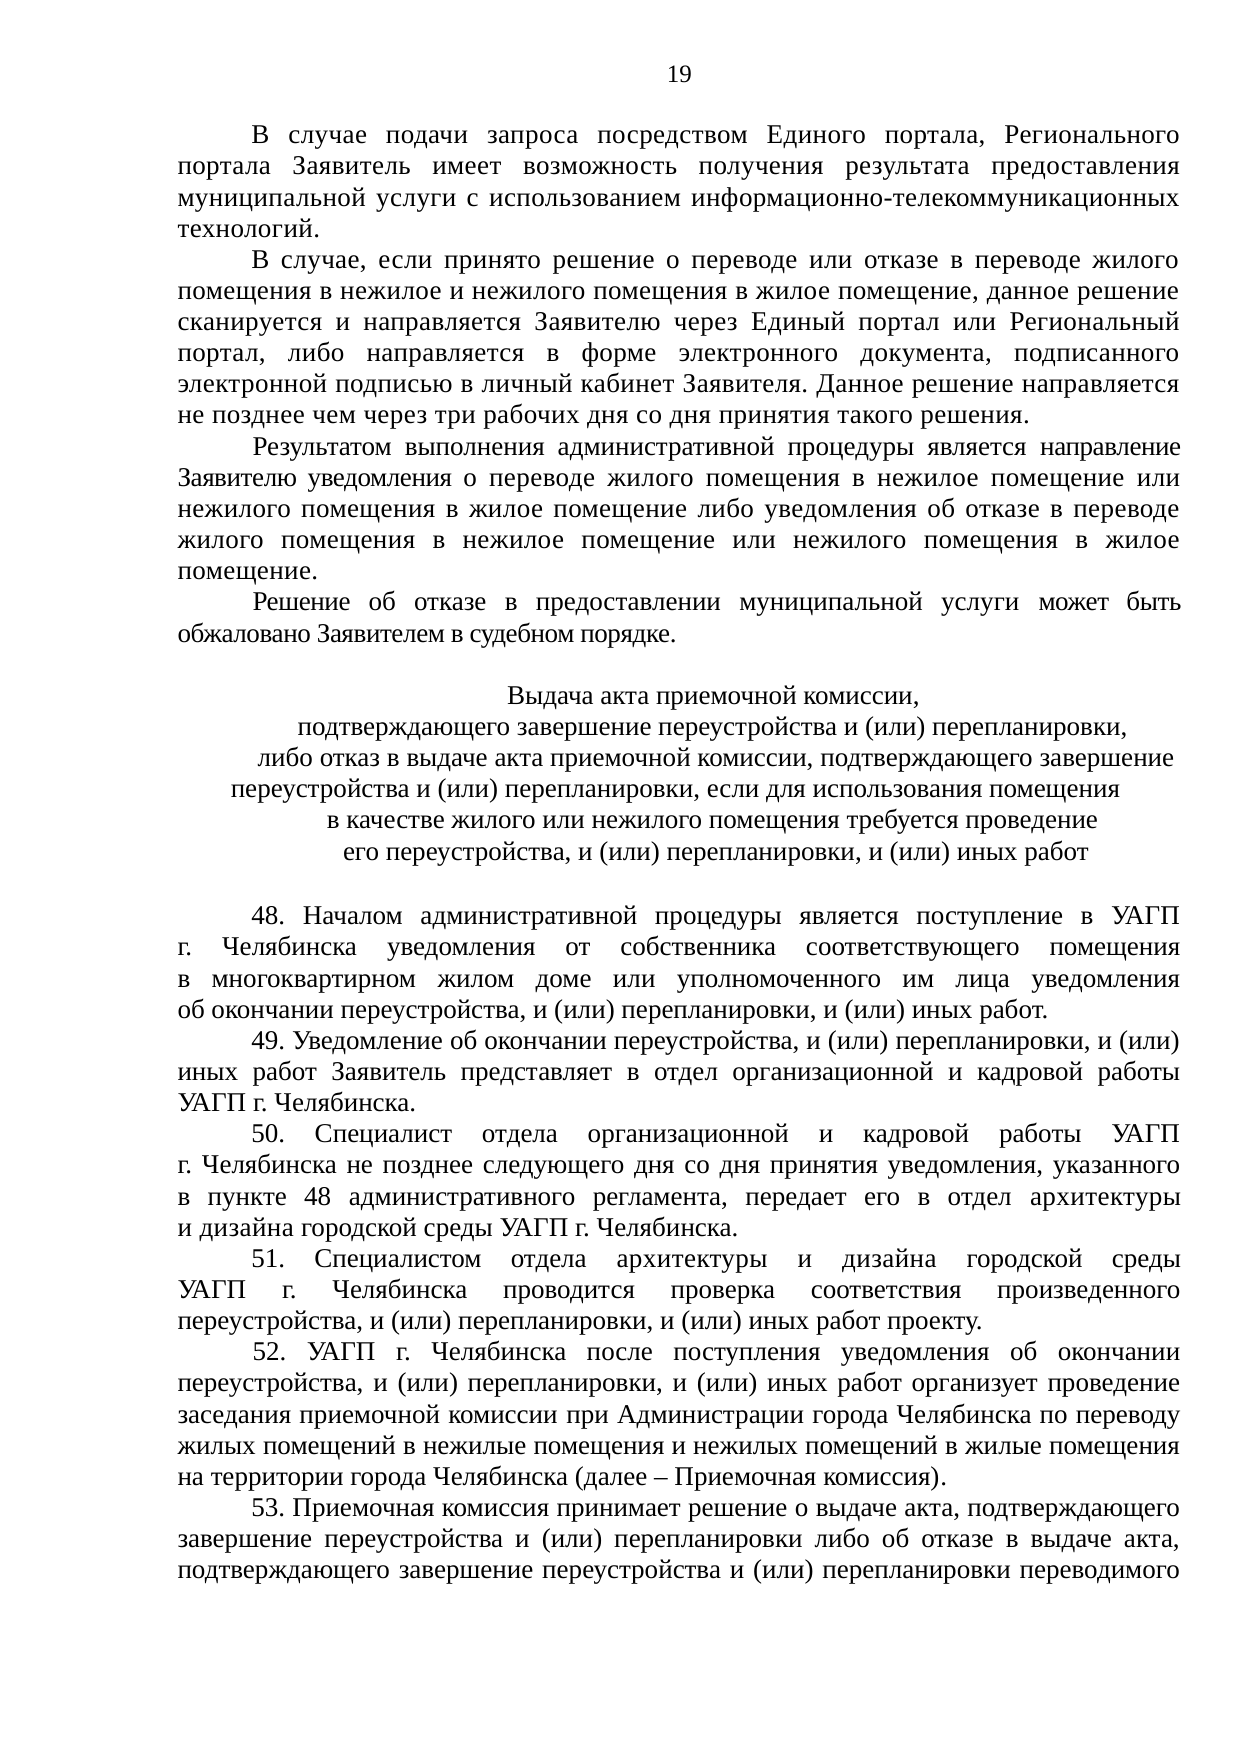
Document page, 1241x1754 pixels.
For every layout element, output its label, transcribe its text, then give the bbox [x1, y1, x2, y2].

text 51. Специалистом отдела архитектуры и дизайна городской среды УАГП г. Челябинска проводится проверка соответствия произведенного переустройства, и (или) перепланировки, и (или) иных работ проекту. [177, 1242, 1181, 1335]
text подтверждающего завершение переустройства и (или) перепланировки, [177, 710, 1181, 741]
text его переустройства, и (или) перепланировки, и (или) иных работ [177, 835, 1181, 866]
text 53. Приемочная комиссия принимает решение о выдаче акта, подтверждающего завершение переустройства и (или) перепланировки либо об отказе в выдаче акта, подтверждающего завершение переустройства и (или) перепланировки переводимого [177, 1491, 1181, 1584]
text 49. Уведомление об окончании переустройства, и (или) перепланировки, и (или) иных работ Заявитель представляет в отдел организационной и кадровой работы УАГП г. Челябинска. [177, 1024, 1181, 1117]
text 48. Началом административной процедуры является поступление в УАГП г. Челябинска уведомления от собственника соответствующего помещения в многоквартирном жилом доме или уполномоченного им лица уведомления об окончании переустройства, и (или) перепланировки, и (или) иных работ. [177, 899, 1181, 1024]
text 52. УАГП г. Челябинска после поступления уведомления об окончании переустройства, и (или) перепланировки, и (или) иных работ организует проведение заседания приемочной комиссии при Администрации города Челябинска по переводу жилых помещений в нежилые помещения и нежилых помещений в жилые помещения на территории города Челябинска (далее – Приемочная комиссия). [177, 1335, 1181, 1491]
text В случае подачи запроса посредством Единого портала, Регионального портала Заявитель имеет возможность получения результата предоставления муниципальной услуги с использованием информационно-телекоммуникационных технологий. [177, 118, 1181, 243]
text Решение об отказе в предоставлении муниципальной услуги может быть обжаловано Заявителем в судебном порядке. [177, 586, 1181, 648]
text в качестве жилого или нежилого помещения требуется проведение [177, 803, 1181, 835]
text Результатом выполнения административной процедуры является направление Заявителю уведомления о переводе жилого помещения в нежилое помещение или нежилого помещения в жилое помещение либо уведомления об отказе в переводе жилого помещения в нежилое помещение или нежилого помещения в жилое помещение. [177, 430, 1181, 586]
text В случае, если принято решение о переводе или отказе в переводе жилого помещения в нежилое и нежилого помещения в жилое помещение, данное решение сканируется и направляется Заявителю через Единый портал или Региональный портал, либо направляется в форме электронного документа, подписанного электронной подписью в личный кабинет Заявителя. Данное решение направляется не позднее чем через три рабочих дня со дня принятия такого решения. [177, 243, 1181, 430]
text 50. Специалист отдела организационной и кадровой работы УАГП г. Челябинска не позднее следующего дня со дня принятия уведомления, указанного в пункте 48 административного регламента, передает его в отдел архитектуры и дизайна городской среды УАГП г. Челябинска. [177, 1117, 1181, 1242]
text Выдача акта приемочной комиссии, [177, 679, 1181, 710]
text либо отказ в выдаче акта приемочной комиссии, подтверждающего завершение переустройства и (или) перепланировки, если для использования помещения [177, 741, 1181, 803]
